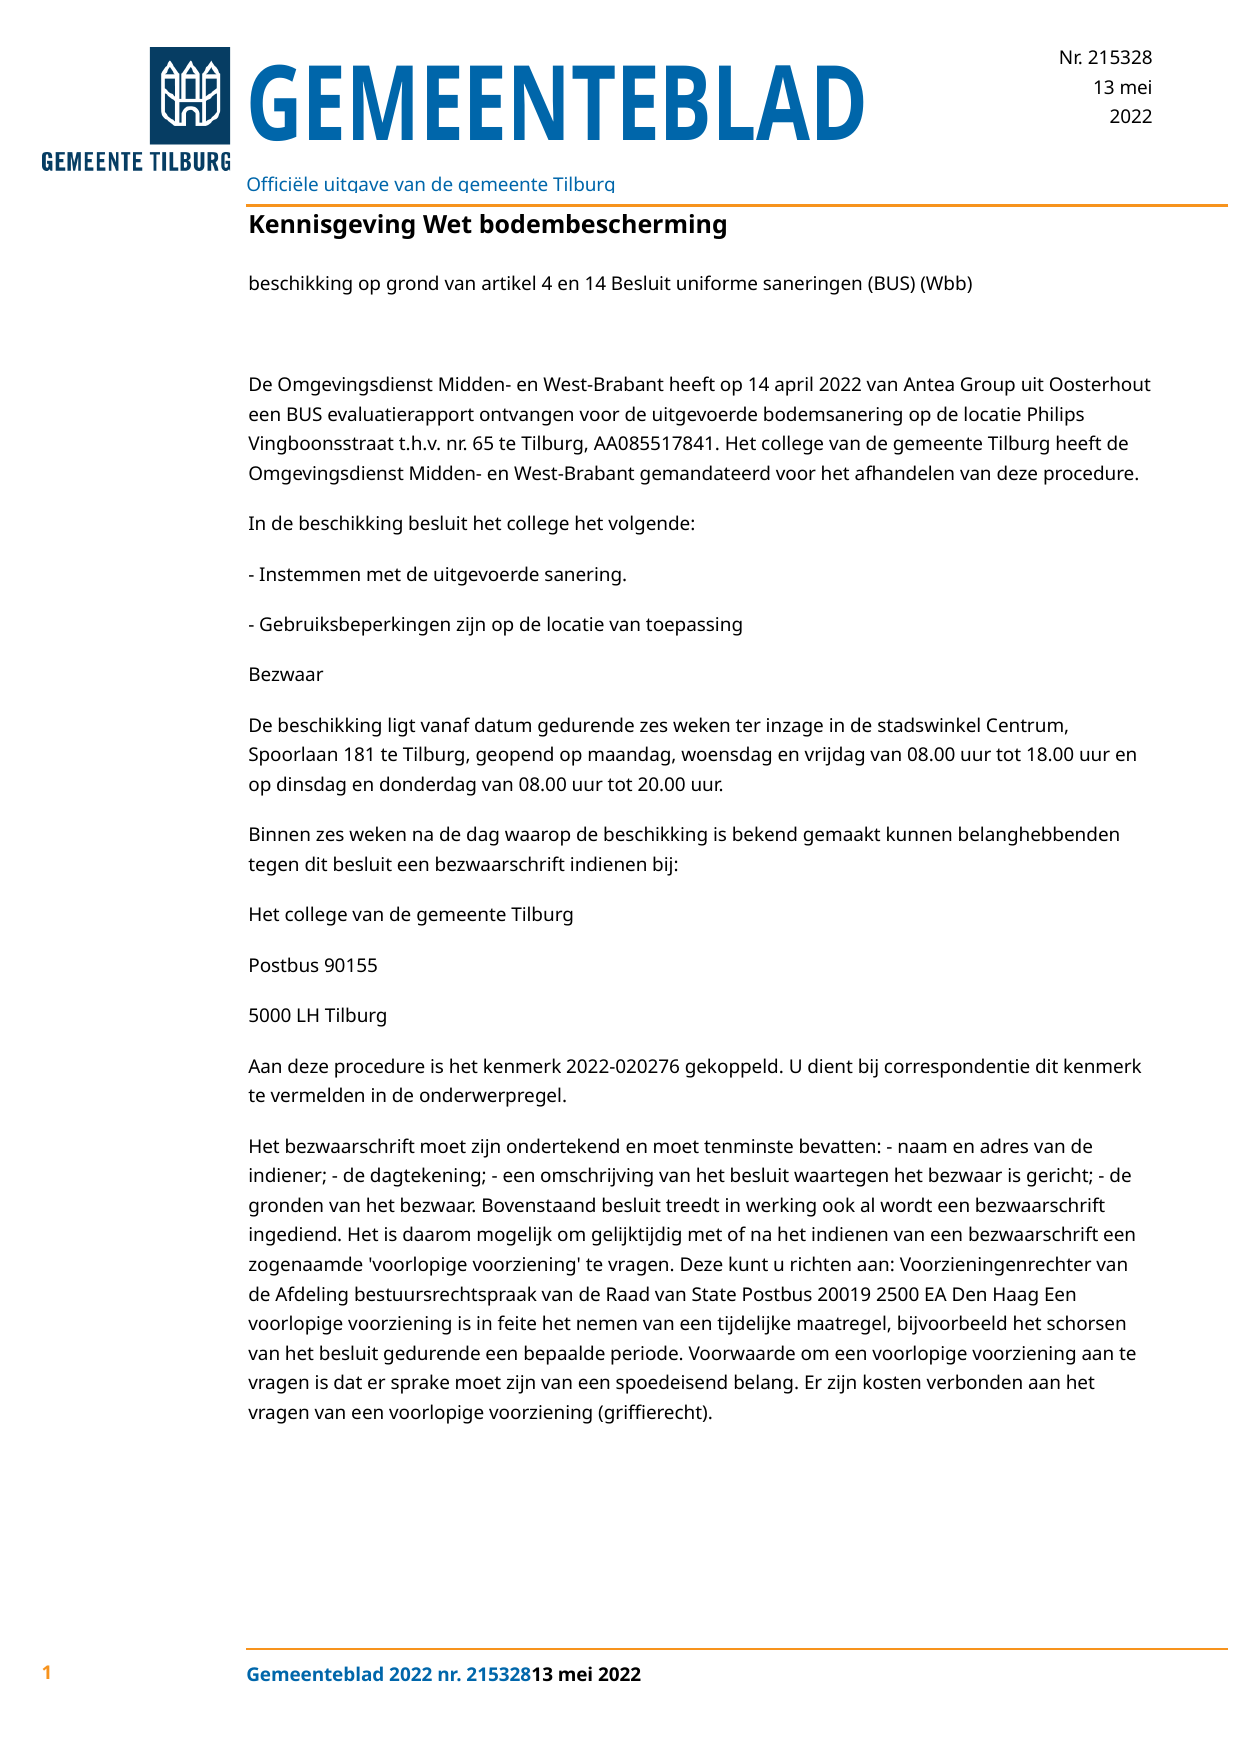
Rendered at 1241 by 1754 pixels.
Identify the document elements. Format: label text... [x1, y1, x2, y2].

text In de beschikking besluit het college het volgende: [248, 510, 1152, 536]
text Aan deze procedure is het kenmerk 2022-020276 gekoppeld. U dient bij correspondentie dit kenmerk te vermelden in de onderwerpregel. [248, 1053, 1152, 1108]
text 5000 LH Tilburg [248, 1002, 1152, 1028]
text beschikking op grond van artikel 4 en 14 Besluit uniforme saneringen (BUS) (Wbb) [248, 270, 1152, 296]
picture [41, 47, 231, 172]
text Binnen zes weken na de dag waarop de beschikking is bekend gemaakt kunnen belanghebbenden tegen dit besluit een bezwaarschrift indienen bij: [248, 822, 1152, 877]
text Het college van de gemeente Tilburg [248, 902, 1152, 927]
text De beschikking ligt vanaf datum gedurende zes weken ter inzage in de stadswinkel Centrum, Spoorlaan 181 te Tilburg, geopend op maandag, woensdag en vrijdag van 08.00 uur tot 18.00 uur en op dinsdag en donderdag van 08.00 uur tot 20.00 uur. [248, 712, 1152, 797]
text Bezwaar [248, 662, 1152, 687]
text De Omgevingsdienst Midden- en West-Brabant heeft op 14 april 2022 van Antea Group uit Oosterhout een BUS evaluatierapport ontvangen voor de uitgevoerde bodemsanering op de locatie Philips Vingboonsstraat t.h.v. nr. 65 te Tilburg, AA085517841. Het college van de gemeente Tilburg heeft de Omgevingsdienst Midden- en West-Brabant gemandateerd voor het afhandelen van deze procedure. [248, 371, 1152, 486]
text - Instemmen met de uitgevoerde sanering. [248, 561, 1152, 586]
text Kennisgeving Wet bodembescherming [248, 207, 1152, 241]
text - Gebruiksbeperkingen zijn op de locatie van toepassing [248, 611, 1152, 637]
text Het bezwaarschrift moet zijn ondertekend en moet tenminste bevatten: - naam en adres van de indiener; - de dagtekening; - een omschrijving van het besluit waartegen het bezwaar is gericht; - de gronden van het bezwaar. Bovenstaand besluit treedt in werking ook al wordt een bezwaarschrift ingediend. Het is daarom mogelijk om gelijktijdig met of na het indienen van een bezwaarschrift een zogenaamde 'voorlopige voorziening' te vragen. Deze kunt u richten aan: Voorzieningenrechter van de Afdeling bestuursrechtspraak van de Raad van State Postbus 20019 2500 EA Den Haag Een voorlopige voorziening is in feite het nemen van een tijdelijke maatregel, bijvoorbeeld het schorsen van het besluit gedurende een bepaalde periode. Voorwaarde om een voorlopige voorziening aan te vragen is dat er sprake moet zijn van een spoedeisend belang. Er zijn kosten verbonden aan het vragen van een voorlopige voorziening (griffierecht). [248, 1133, 1152, 1425]
text Postbus 90155 [248, 952, 1152, 978]
